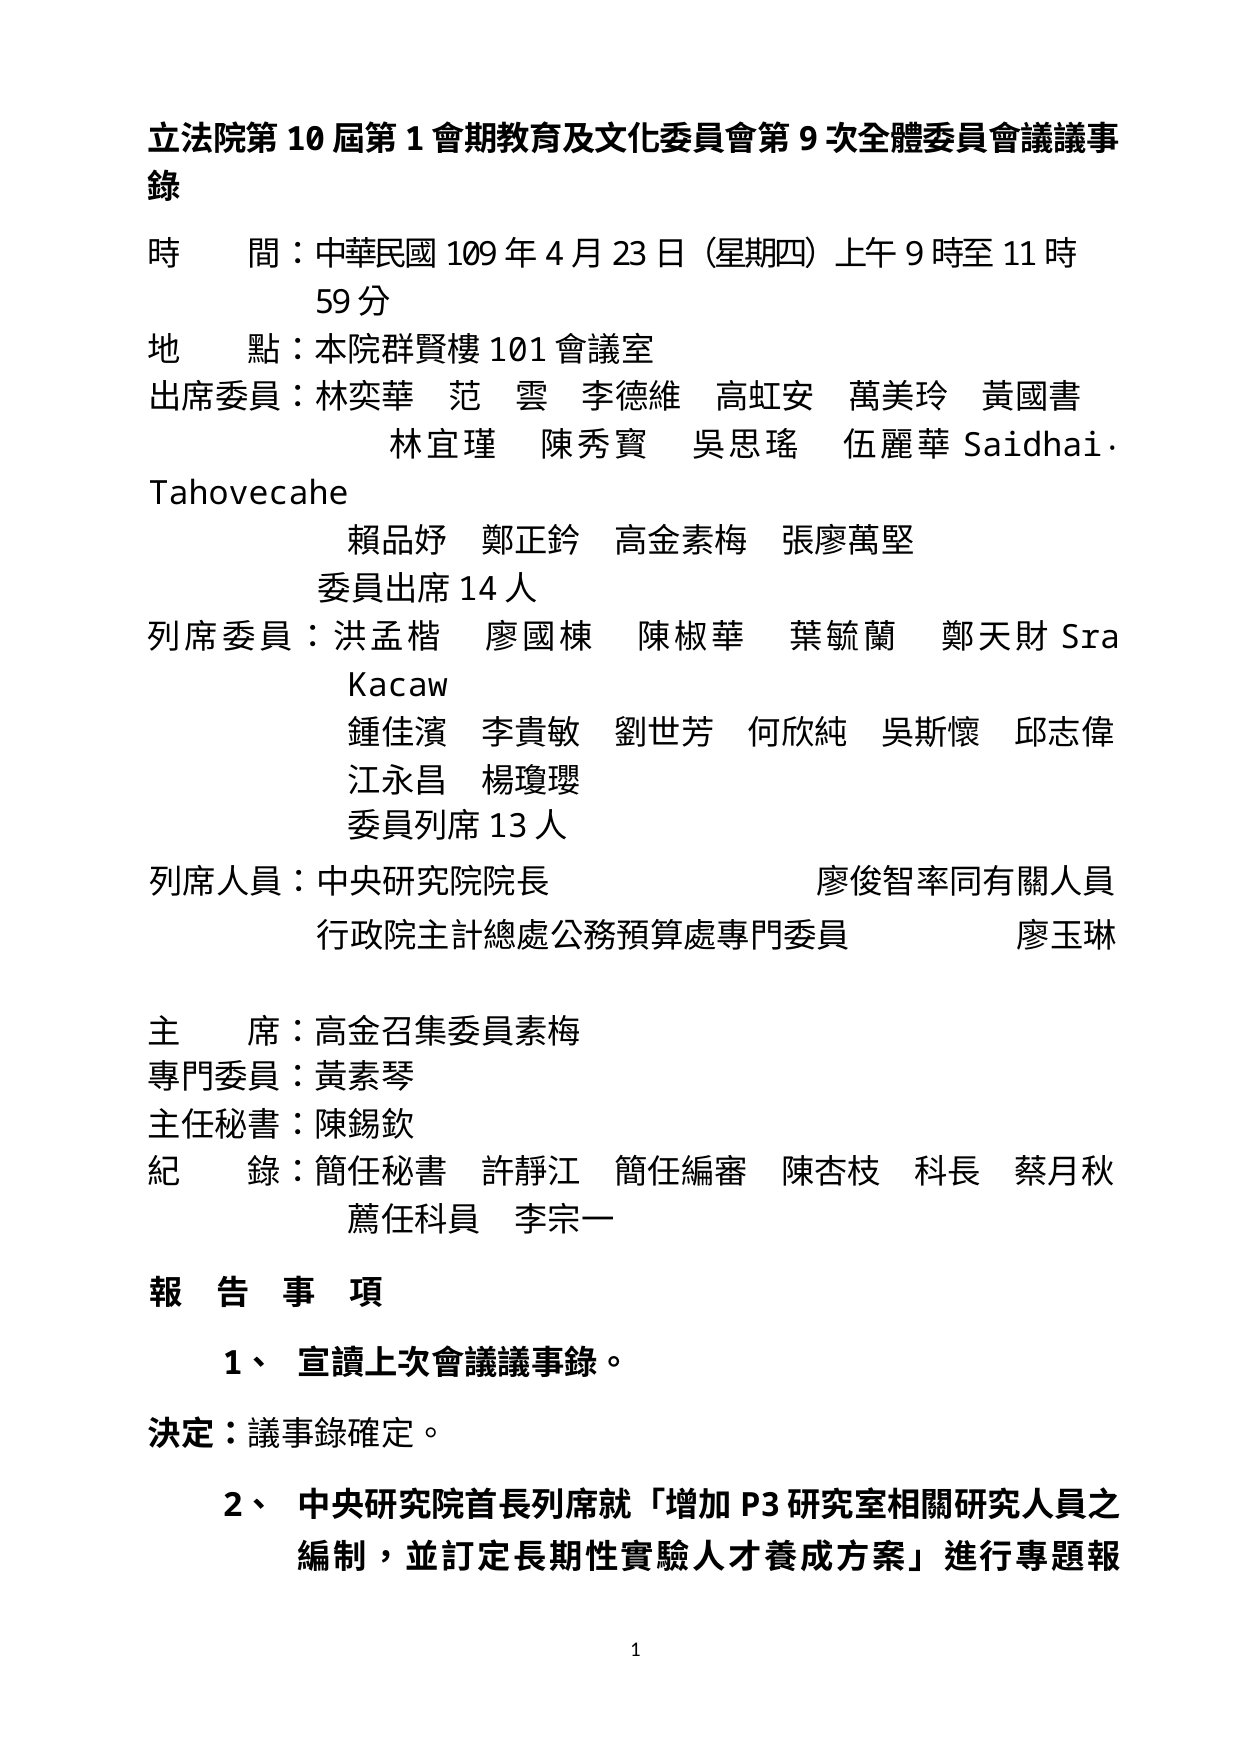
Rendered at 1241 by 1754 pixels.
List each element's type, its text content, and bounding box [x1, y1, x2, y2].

text 列席人員：中央研究院院長 廖俊智率同有關人員 [149, 850, 1122, 904]
text 賴品妤 鄭正鈐 高金素梅 張廖萬堅 [148, 514, 1122, 562]
text 薦任科員 李宗一 [148, 1193, 1120, 1241]
text 時 間：中華民國109年4月23日（星期四）上午9時至11時59分 [148, 227, 1120, 323]
text 出席委員：林奕華 范 雲 李德維 高虹安 萬美玲 黃國書 [148, 371, 1122, 418]
text 主任秘書：陳錫欽 [148, 1098, 1120, 1146]
text 列席委員：洪孟楷 廖國棟 陳椒華 葉毓蘭 鄭天財Sra Kacaw [148, 610, 1120, 706]
text 鍾佳濱 李貴敏 劉世芳 何欣純 吳斯懷 邱志偉 [148, 706, 1120, 754]
list 宣讀上次會議議事錄。 [223, 1333, 1122, 1385]
text 委員出席14人 [318, 562, 1122, 610]
text 行政院主計總處公務預算處專門委員 廖玉琳 [250, 904, 1122, 958]
text 江永昌 楊瓊瓔 [148, 754, 1120, 802]
text 委員列席13人 [148, 802, 1120, 850]
text 立法院第10屆第1會期教育及文化委員會第9次全體委員會議議事錄 [148, 112, 1120, 208]
text 紀 錄：簡任秘書 許靜江 簡任編審 陳杏枝 科長 蔡月秋 [148, 1146, 1120, 1193]
text 決定：議事錄確定。 [148, 1404, 1122, 1456]
text 報 告 事 項 [149, 1266, 1122, 1314]
text 主 席：高金召集委員素梅 [148, 987, 1118, 1050]
list 中央研究院首長列席就「增加P3研究室相關研究人員之編制，並訂定長期性實驗人才養成方案」進行專題報 [223, 1475, 1122, 1579]
text 林宜瑾 陳秀寳 吳思瑤 伍麗華Saidhai‧Tahovecahe [148, 418, 1122, 514]
text 專門委員：黃素琴 [148, 1050, 1120, 1098]
text 地 點：本院群賢樓101會議室 [148, 323, 1120, 371]
